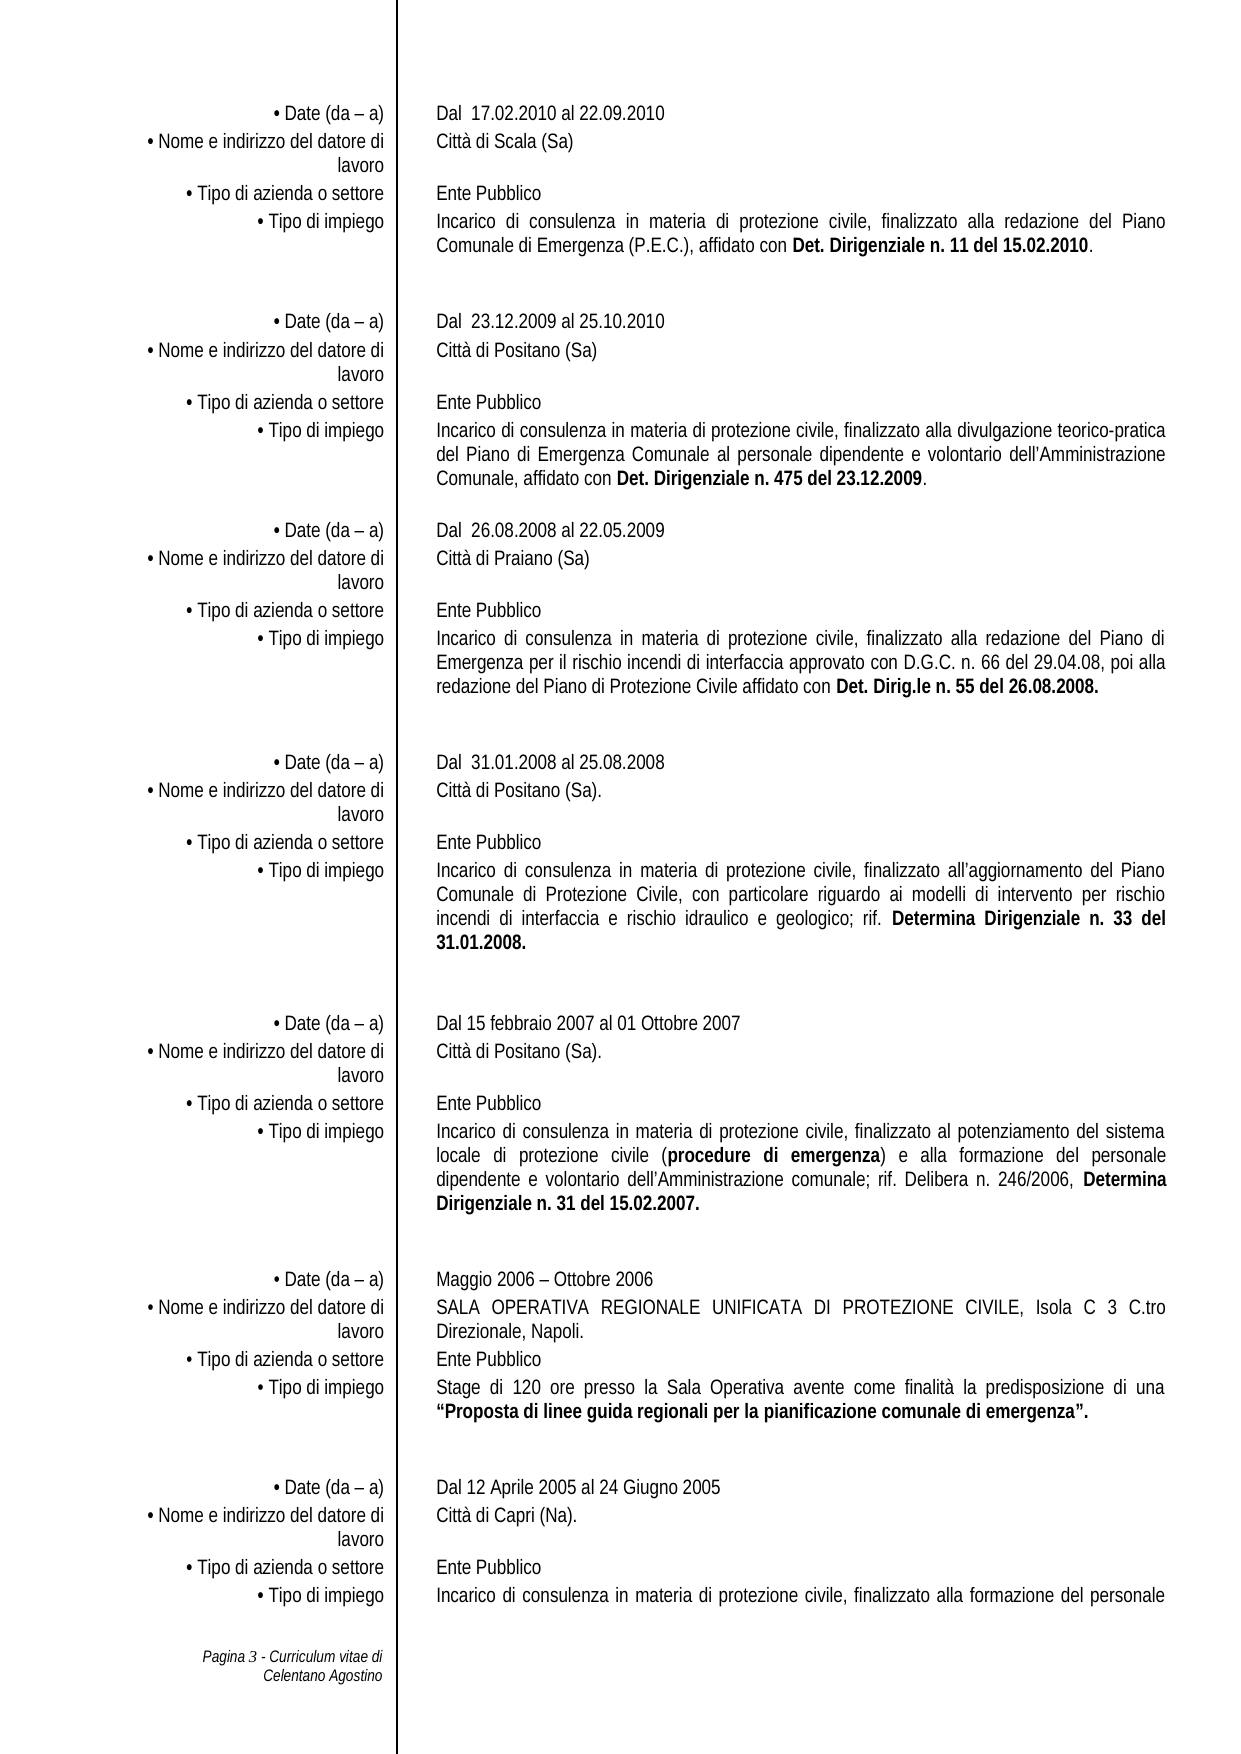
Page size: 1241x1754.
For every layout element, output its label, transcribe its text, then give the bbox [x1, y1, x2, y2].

table_cell [398, 1373, 425, 1425]
table_cell • Tipo di impiego [89, 1581, 395, 1609]
table_cell Incarico di consulenza in materia di protezione civile, finalizzato al potenziamento del sistema locale di protezione civile (procedure di emergenza) e alla formazione del personale dipendente e volontario dell’Amministrazione comunale; rif. Delibera n. 246/2006, Determina Dirigenziale n. 31 del 15.02.2007. [425, 1117, 1178, 1217]
table_cell Città di Positano (Sa). [425, 776, 1178, 828]
table_cell [398, 828, 425, 856]
table_cell • Nome e indirizzo del datore di lavoro [89, 1036, 395, 1088]
table_header Maggio 2006 – Ottobre 2006 [425, 1265, 1178, 1293]
table_cell • Nome e indirizzo del datore di lavoro [89, 544, 395, 596]
table_cell [398, 388, 425, 416]
table_header [398, 307, 425, 335]
table_header Dal 31.01.2008 al 25.08.2008 [425, 748, 1178, 776]
table_cell Incarico di consulenza in materia di protezione civile, finalizzato alla formazione del personale [425, 1581, 1178, 1609]
table_cell • Tipo di impiego [89, 416, 395, 492]
table_cell [398, 335, 425, 387]
table_cell [398, 1345, 425, 1373]
table_cell [398, 776, 425, 828]
table_header [398, 1008, 425, 1036]
table_header [398, 1473, 425, 1501]
table_cell Incarico di consulenza in materia di protezione civile, finalizzato alla redazione del Piano di Emergenza per il rischio incendi di interfaccia approvato con D.G.C. n. 66 del 29.04.08, poi alla redazione del Piano di Protezione Civile affidato con Det. Dirig.le n. 55 del 26.08.2008. [425, 624, 1178, 700]
table_cell [398, 1501, 425, 1553]
table_cell Incarico di consulenza in materia di protezione civile, finalizzato all’aggiornamento del Piano Comunale di Protezione Civile, con particolare riguardo ai modelli di intervento per rischio incendi di interfaccia e rischio idraulico e geologico; rif. Determina Dirigenziale n. 33 del 31.01.2008. [425, 856, 1178, 984]
table_cell Città di Positano (Sa) [425, 335, 1178, 387]
table_cell Ente Pubblico [425, 1553, 1178, 1581]
table_cell [398, 544, 425, 596]
table_cell [398, 416, 425, 492]
table_cell [398, 1553, 425, 1581]
table_cell • Tipo di azienda o settore [89, 828, 395, 856]
table_header • Date (da – a) [89, 516, 395, 544]
table_cell Ente Pubblico [425, 596, 1178, 624]
table_cell [398, 1293, 425, 1345]
table_cell Città di Scala (Sa) [425, 127, 1178, 179]
table_cell • Nome e indirizzo del datore di lavoro [89, 1293, 395, 1345]
table_header • Date (da – a) [89, 1265, 395, 1293]
table_cell • Tipo di impiego [89, 1373, 395, 1425]
table_cell Città di Praiano (Sa) [425, 544, 1178, 596]
table_cell Ente Pubblico [425, 1089, 1178, 1117]
table_cell • Tipo di impiego [89, 624, 395, 700]
table_cell Ente Pubblico [425, 388, 1178, 416]
table_cell • Nome e indirizzo del datore di lavoro [89, 127, 395, 179]
table_cell [398, 1117, 425, 1217]
table_cell [398, 1581, 425, 1609]
table_cell • Tipo di azienda o settore [89, 179, 395, 207]
table_header Dal 15 febbraio 2007 al 01 Ottobre 2007 [425, 1008, 1178, 1036]
table_cell • Tipo di impiego [89, 856, 395, 984]
table_header [398, 516, 425, 544]
table_cell Città di Capri (Na). [425, 1501, 1178, 1553]
table_cell Incarico di consulenza in materia di protezione civile, finalizzato alla divulgazione teorico-pratica del Piano di Emergenza Comunale al personale dipendente e volontario dell’Amministrazione Comunale, affidato con Det. Dirigenziale n. 475 del 23.12.2009. [425, 416, 1178, 492]
table_cell [398, 856, 425, 984]
table_cell • Tipo di impiego [89, 207, 395, 259]
table_cell [398, 624, 425, 700]
table_header Dal 12 Aprile 2005 al 24 Giugno 2005 [425, 1473, 1178, 1501]
table_header [398, 1265, 425, 1293]
table_cell • Nome e indirizzo del datore di lavoro [89, 335, 395, 387]
table_cell • Nome e indirizzo del datore di lavoro [89, 1501, 395, 1553]
table_cell Ente Pubblico [425, 1345, 1178, 1373]
table_header Dal 23.12.2009 al 25.10.2010 [425, 307, 1178, 335]
table_header Dal 26.08.2008 al 22.05.2009 [425, 516, 1178, 544]
table_cell • Tipo di azienda o settore [89, 1089, 395, 1117]
table_cell • Tipo di azienda o settore [89, 1553, 395, 1581]
table_cell Ente Pubblico [425, 828, 1178, 856]
table_header [398, 748, 425, 776]
table_cell Incarico di consulenza in materia di protezione civile, finalizzato alla redazione del Piano Comunale di Emergenza (P.E.C.), affidato con Det. Dirigenziale n. 11 del 15.02.2010. [425, 207, 1178, 259]
table_cell SALA OPERATIVA REGIONALE UNIFICATA DI PROTEZIONE CIVILE, Isola C 3 C.tro Direzionale, Napoli. [425, 1293, 1178, 1345]
table_cell • Tipo di azienda o settore [89, 388, 395, 416]
table_cell [398, 1089, 425, 1117]
table_header • Date (da – a) [89, 748, 395, 776]
table_header • Date (da – a) [89, 307, 395, 335]
table_header • Date (da – a) [89, 1473, 395, 1501]
table_cell [398, 179, 425, 207]
table_header • Date (da – a) [89, 99, 395, 127]
table_cell • Tipo di impiego [89, 1117, 395, 1217]
table_cell [398, 127, 425, 179]
table_cell Stage di 120 ore presso la Sala Operativa avente come finalità la predisposizione di una “Proposta di linee guida regionali per la pianificazione comunale di emergenza”. [425, 1373, 1178, 1425]
table_cell • Tipo di azienda o settore [89, 596, 395, 624]
table_header Dal 17.02.2010 al 22.09.2010 [425, 99, 1178, 127]
table_cell [398, 596, 425, 624]
table_cell • Tipo di azienda o settore [89, 1345, 395, 1373]
table_cell [398, 207, 425, 259]
table_header • Date (da – a) [89, 1008, 395, 1036]
table_header [398, 99, 425, 127]
table_cell [398, 1036, 425, 1088]
table_cell Città di Positano (Sa). [425, 1036, 1178, 1088]
table_cell Ente Pubblico [425, 179, 1178, 207]
table_cell • Nome e indirizzo del datore di lavoro [89, 776, 395, 828]
